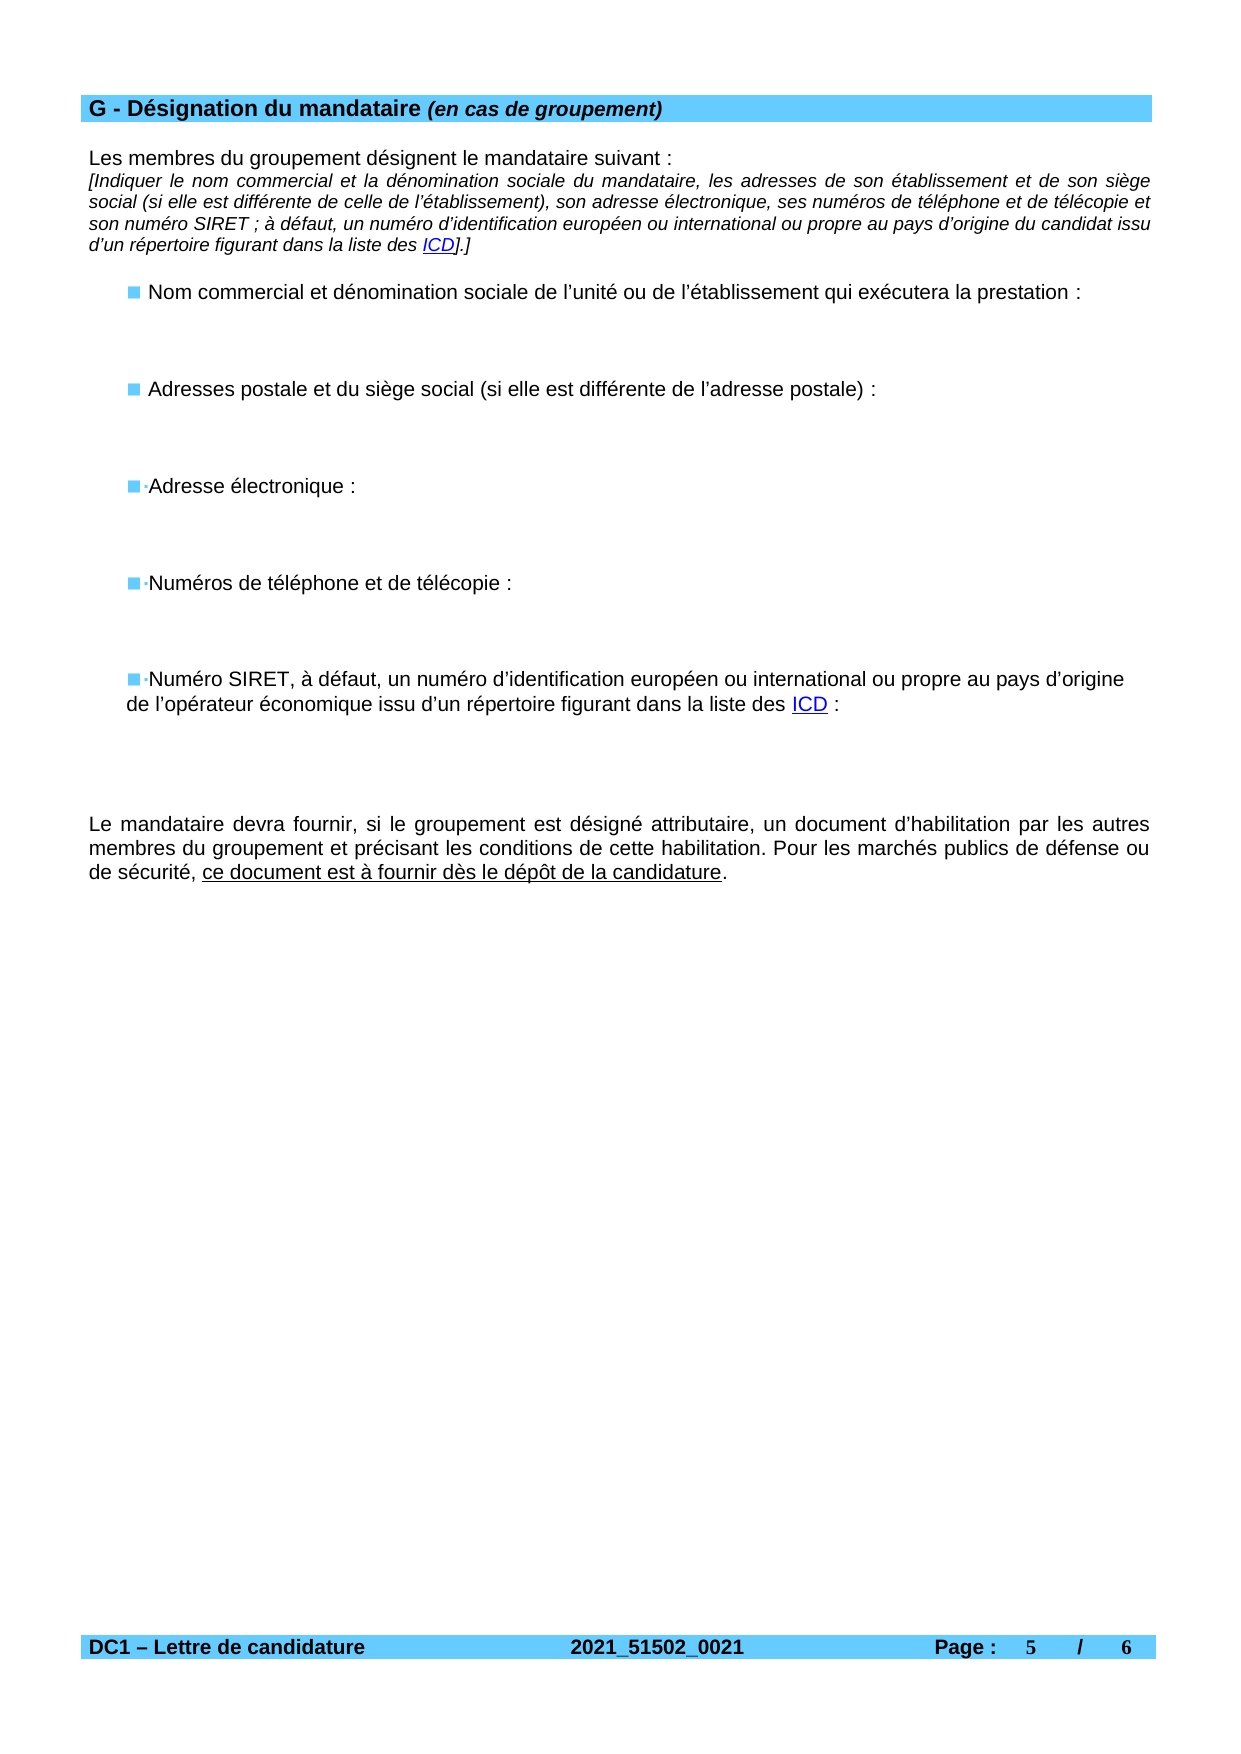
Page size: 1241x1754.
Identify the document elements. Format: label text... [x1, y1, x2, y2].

text Les membres du groupement désignent le mandataire suivant : [89, 146, 1152, 169]
text [Indiquer le nom commercial et la dénomination sociale du mandataire, les adresses de son établissement et de son siège social (si elle est différente de celle de l’établissement), son adresse électronique, ses numéros de téléphone et de télécopie et son numéro SIRET ; à défaut, un numéro d’identification européen ou international ou propre au pays d’origine du candidat issu d’un répertoire figurant dans la liste des ICD].] [89, 169, 1152, 256]
text  Adresses postale et du siège social (si elle est différente de l’adresse postale) : [126, 377, 1152, 402]
text Numéro SIRET, à défaut, un numéro d’identification européen ou international ou propre au pays d’origine de l’opérateur économique issu d’un répertoire figurant dans la liste des ICD : [126, 667, 1152, 716]
text  Nom commercial et dénomination sociale de l’unité ou de l’établissement qui exécutera la prestation : [126, 280, 1152, 305]
text Le mandataire devra fournir, si le groupement est désigné attributaire, un document d’habilitation par les autres membres du groupement et précisant les conditions de cette habilitation. Pour les marchés publics de défense ou de sécurité, ce document est à fournir dès le dépôt de la candidature. [89, 812, 1152, 884]
text Adresse électronique : [126, 473, 1152, 498]
text Numéros de téléphone et de télécopie : [126, 570, 1152, 595]
table_header G - Désignation du mandataire (en cas de groupement) [81, 95, 1152, 122]
